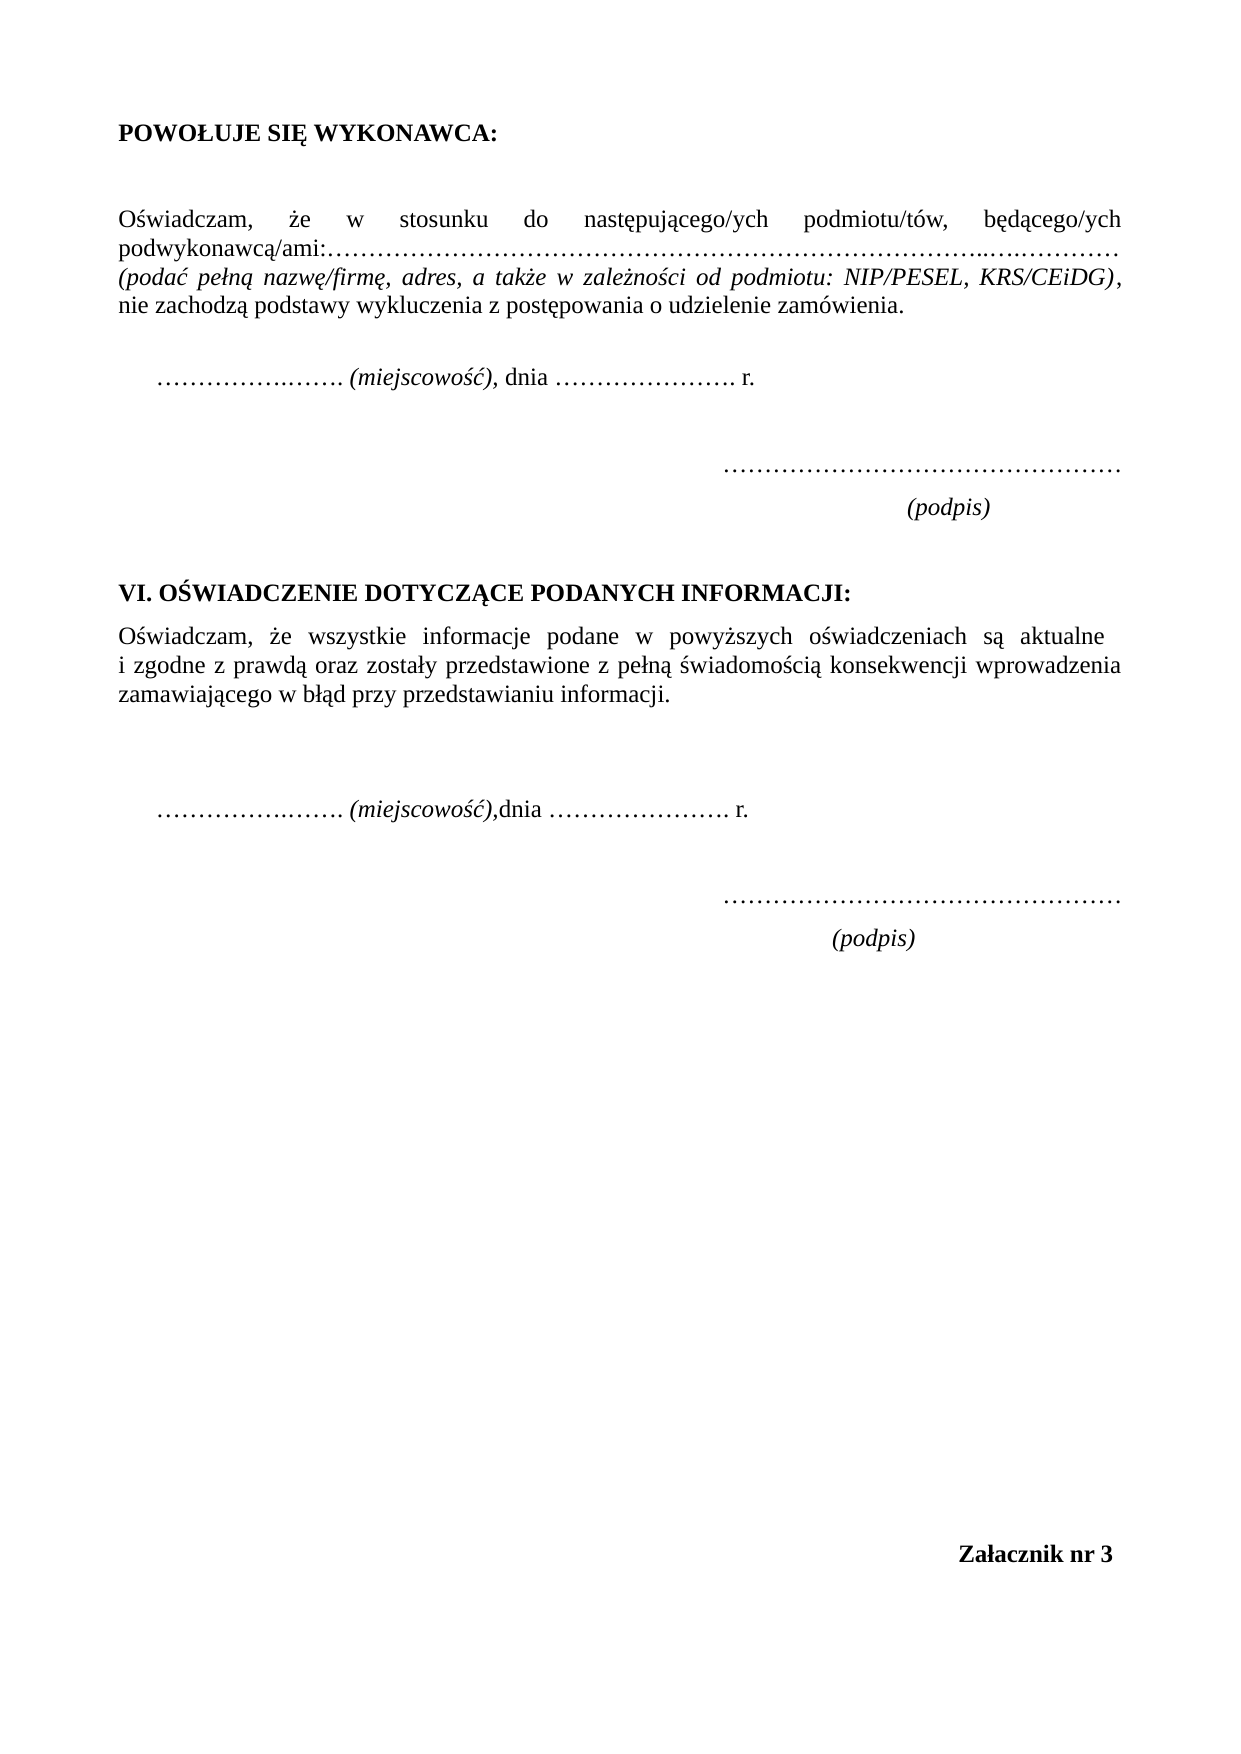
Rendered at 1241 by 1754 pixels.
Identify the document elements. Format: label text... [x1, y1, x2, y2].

text VI. OŚWIADCZENIE DOTYCZĄCE PODANYCH INFORMACJI: [118, 578, 1122, 607]
text …………….……. (miejscowość), dnia …………………. r. [118, 362, 1122, 391]
text …………….……. (miejscowość),dnia …………………. r. [118, 794, 1122, 822]
text (podpis) [708, 923, 1122, 952]
text (podpis) [708, 492, 1122, 521]
text POWOŁUJE SIĘ WYKONAWCA: [118, 118, 1122, 147]
text Oświadczam, że w stosunku do następującego/ych podmiotu/tów, będącego/ych podwykonawcą/ami:……………………………………………………………………..….…………(podać pełną nazwę/firmę, adres, a także w zależności od podmiotu: NIP/PESEL, KRS/CEiDG), nie zachodzą podstawy wykluczenia z postępowania o udzielenie zamówienia. [118, 204, 1122, 319]
text ………………………………………… [118, 880, 1122, 909]
text Oświadczam, że wszystkie informacje podane w powyższych oświadczeniach są aktualne i zgodne z prawdą oraz zostały przedstawione z pełną świadomością konsekwencji wprowadzenia zamawiającego w błąd przy przedstawianiu informacji. [118, 621, 1122, 707]
text Załacznik nr 3 [118, 1539, 1122, 1568]
text ………………………………………… [118, 449, 1122, 477]
